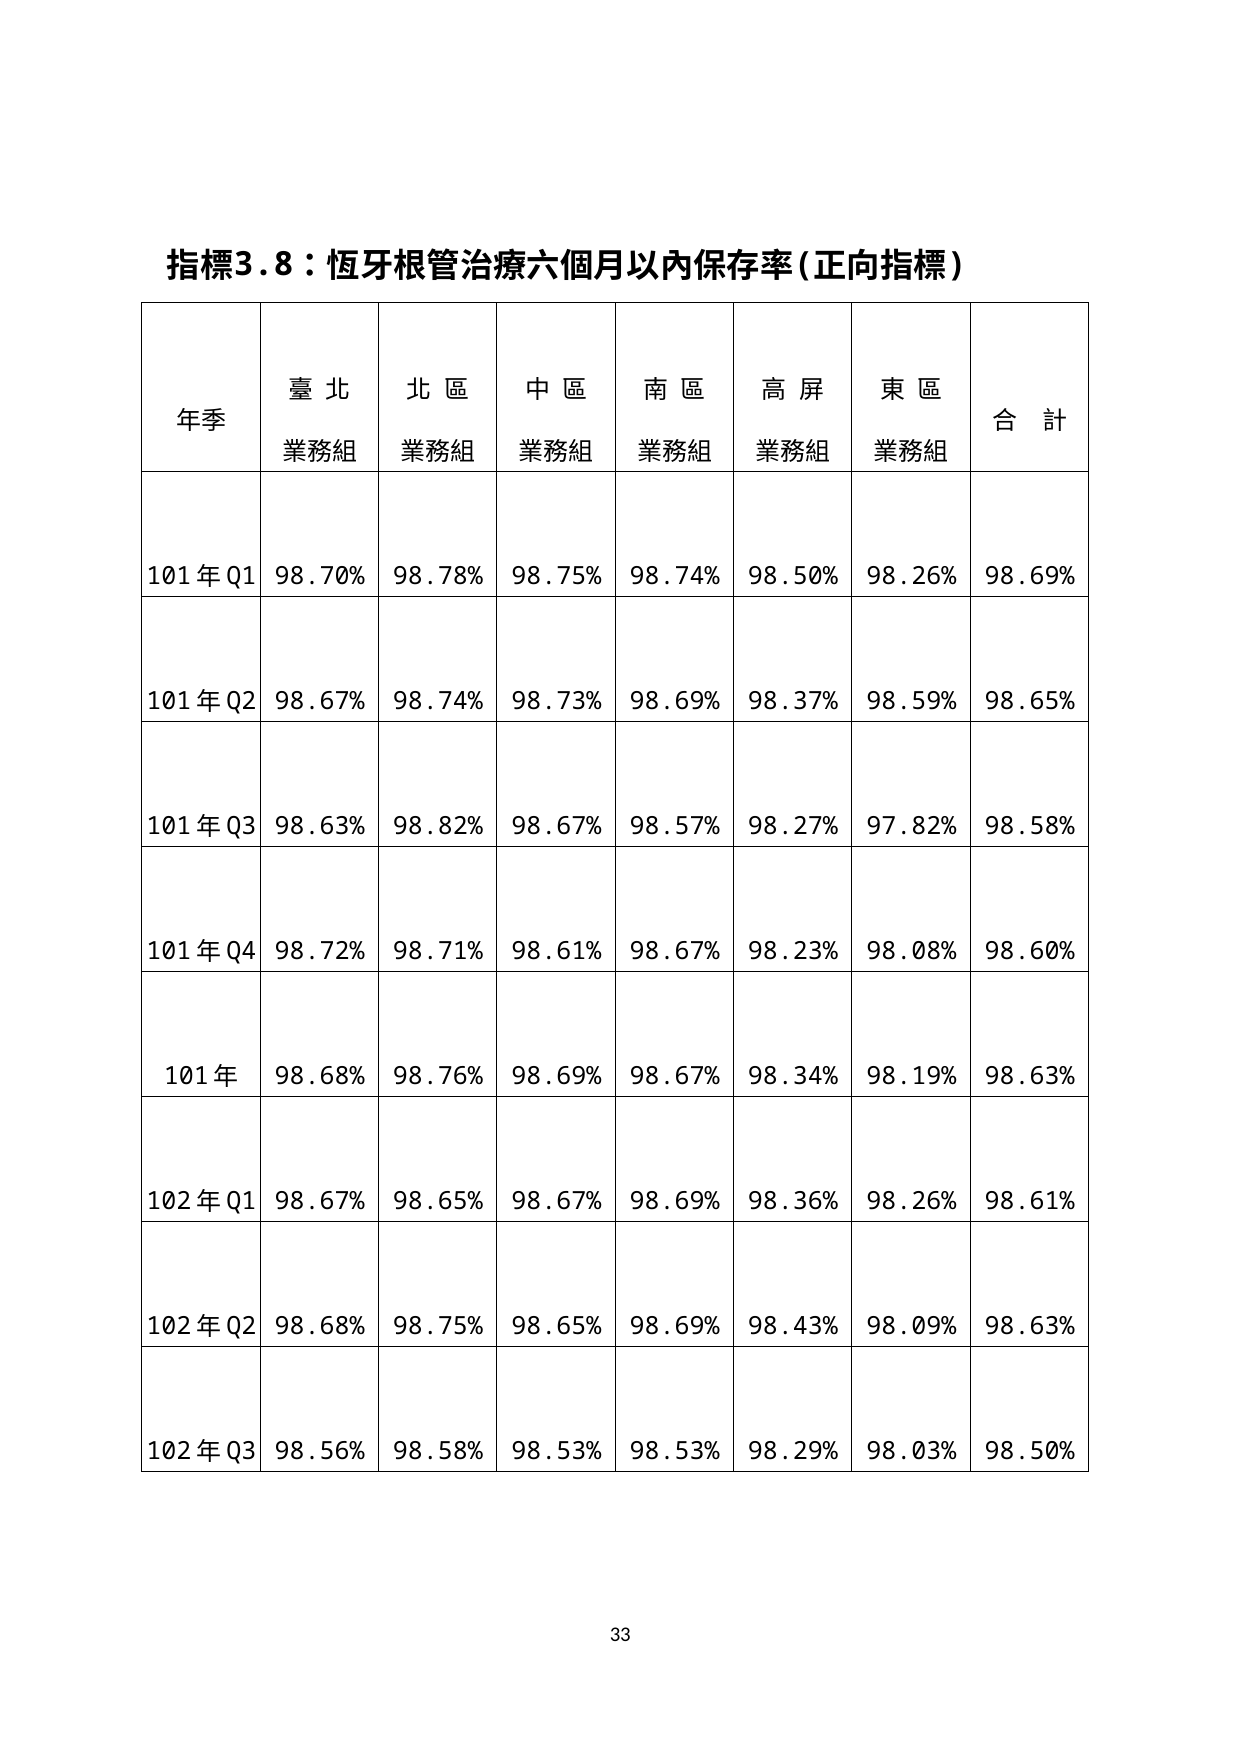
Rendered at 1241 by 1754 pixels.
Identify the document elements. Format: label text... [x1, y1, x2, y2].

table_cell 98.67% [616, 847, 733, 971]
table_cell 98.09% [852, 1222, 970, 1346]
table_cell 98.82% [379, 722, 496, 846]
table_cell 高 屏 業務組 [734, 303, 851, 471]
table_cell 南 區 業務組 [616, 303, 733, 471]
table_cell 98.53% [616, 1347, 733, 1471]
table_cell 98.61% [971, 1097, 1088, 1221]
table_cell 98.69% [497, 972, 615, 1096]
table_cell 98.29% [734, 1347, 851, 1471]
table_cell 98.72% [261, 847, 378, 971]
table_cell 98.50% [971, 1347, 1088, 1471]
table_cell 98.73% [497, 597, 615, 721]
table_cell 101年Q2 [142, 597, 260, 721]
table_cell 98.23% [734, 847, 851, 971]
table_cell 98.74% [379, 597, 496, 721]
table_cell 98.69% [616, 1097, 733, 1221]
table_cell 98.43% [734, 1222, 851, 1346]
table_cell 98.26% [852, 472, 970, 596]
table_header 指標3.8：恆牙根管治療六個月以內保存率(正向指標) [142, 221, 1088, 302]
table_cell 98.63% [971, 1222, 1088, 1346]
table_cell 東 區 業務組 [852, 303, 970, 471]
table_cell 98.03% [852, 1347, 970, 1471]
table_cell 98.58% [971, 722, 1088, 846]
table_cell 98.36% [734, 1097, 851, 1221]
table_cell 98.71% [379, 847, 496, 971]
table_cell 98.19% [852, 972, 970, 1096]
table_cell 98.69% [971, 472, 1088, 596]
table_cell 98.08% [852, 847, 970, 971]
table_cell 98.26% [852, 1097, 970, 1221]
table_cell 98.76% [379, 972, 496, 1096]
table_cell 98.67% [261, 597, 378, 721]
table_cell 98.75% [379, 1222, 496, 1346]
table_cell 98.61% [497, 847, 615, 971]
table_cell 98.63% [971, 972, 1088, 1096]
table_cell 98.68% [261, 972, 378, 1096]
table_cell 98.63% [261, 722, 378, 846]
table_cell 98.37% [734, 597, 851, 721]
table_cell 98.67% [616, 972, 733, 1096]
table_cell 98.58% [379, 1347, 496, 1471]
table_cell 中 區 業務組 [497, 303, 615, 471]
table_cell 98.78% [379, 472, 496, 596]
table_cell 98.56% [261, 1347, 378, 1471]
table_cell 98.59% [852, 597, 970, 721]
table_cell 98.67% [497, 1097, 615, 1221]
table_cell 98.68% [261, 1222, 378, 1346]
table_cell 98.67% [261, 1097, 378, 1221]
table_cell 年季 [142, 303, 260, 471]
table_cell 98.60% [971, 847, 1088, 971]
table_cell 98.65% [379, 1097, 496, 1221]
table_cell 98.69% [616, 1222, 733, 1346]
table_cell 98.53% [497, 1347, 615, 1471]
table_cell 101年Q1 [142, 472, 260, 596]
table_cell 98.70% [261, 472, 378, 596]
table_cell 98.50% [734, 472, 851, 596]
table_cell 101年Q4 [142, 847, 260, 971]
table_cell 98.75% [497, 472, 615, 596]
table_cell 98.65% [497, 1222, 615, 1346]
table_cell 102年Q3 [142, 1347, 260, 1471]
table_cell 102年Q1 [142, 1097, 260, 1221]
table_cell 97.82% [852, 722, 970, 846]
table_cell 北 區 業務組 [379, 303, 496, 471]
table_cell 98.27% [734, 722, 851, 846]
table_cell 98.67% [497, 722, 615, 846]
table_cell 98.57% [616, 722, 733, 846]
table_cell 臺 北 業務組 [261, 303, 378, 471]
table_cell 101年 [142, 972, 260, 1096]
table_cell 98.69% [616, 597, 733, 721]
table_cell 合 計 [971, 303, 1088, 471]
table_cell 98.65% [971, 597, 1088, 721]
table_cell 101年Q3 [142, 722, 260, 846]
table_cell 102年Q2 [142, 1222, 260, 1346]
table_cell 98.34% [734, 972, 851, 1096]
table_cell 98.74% [616, 472, 733, 596]
